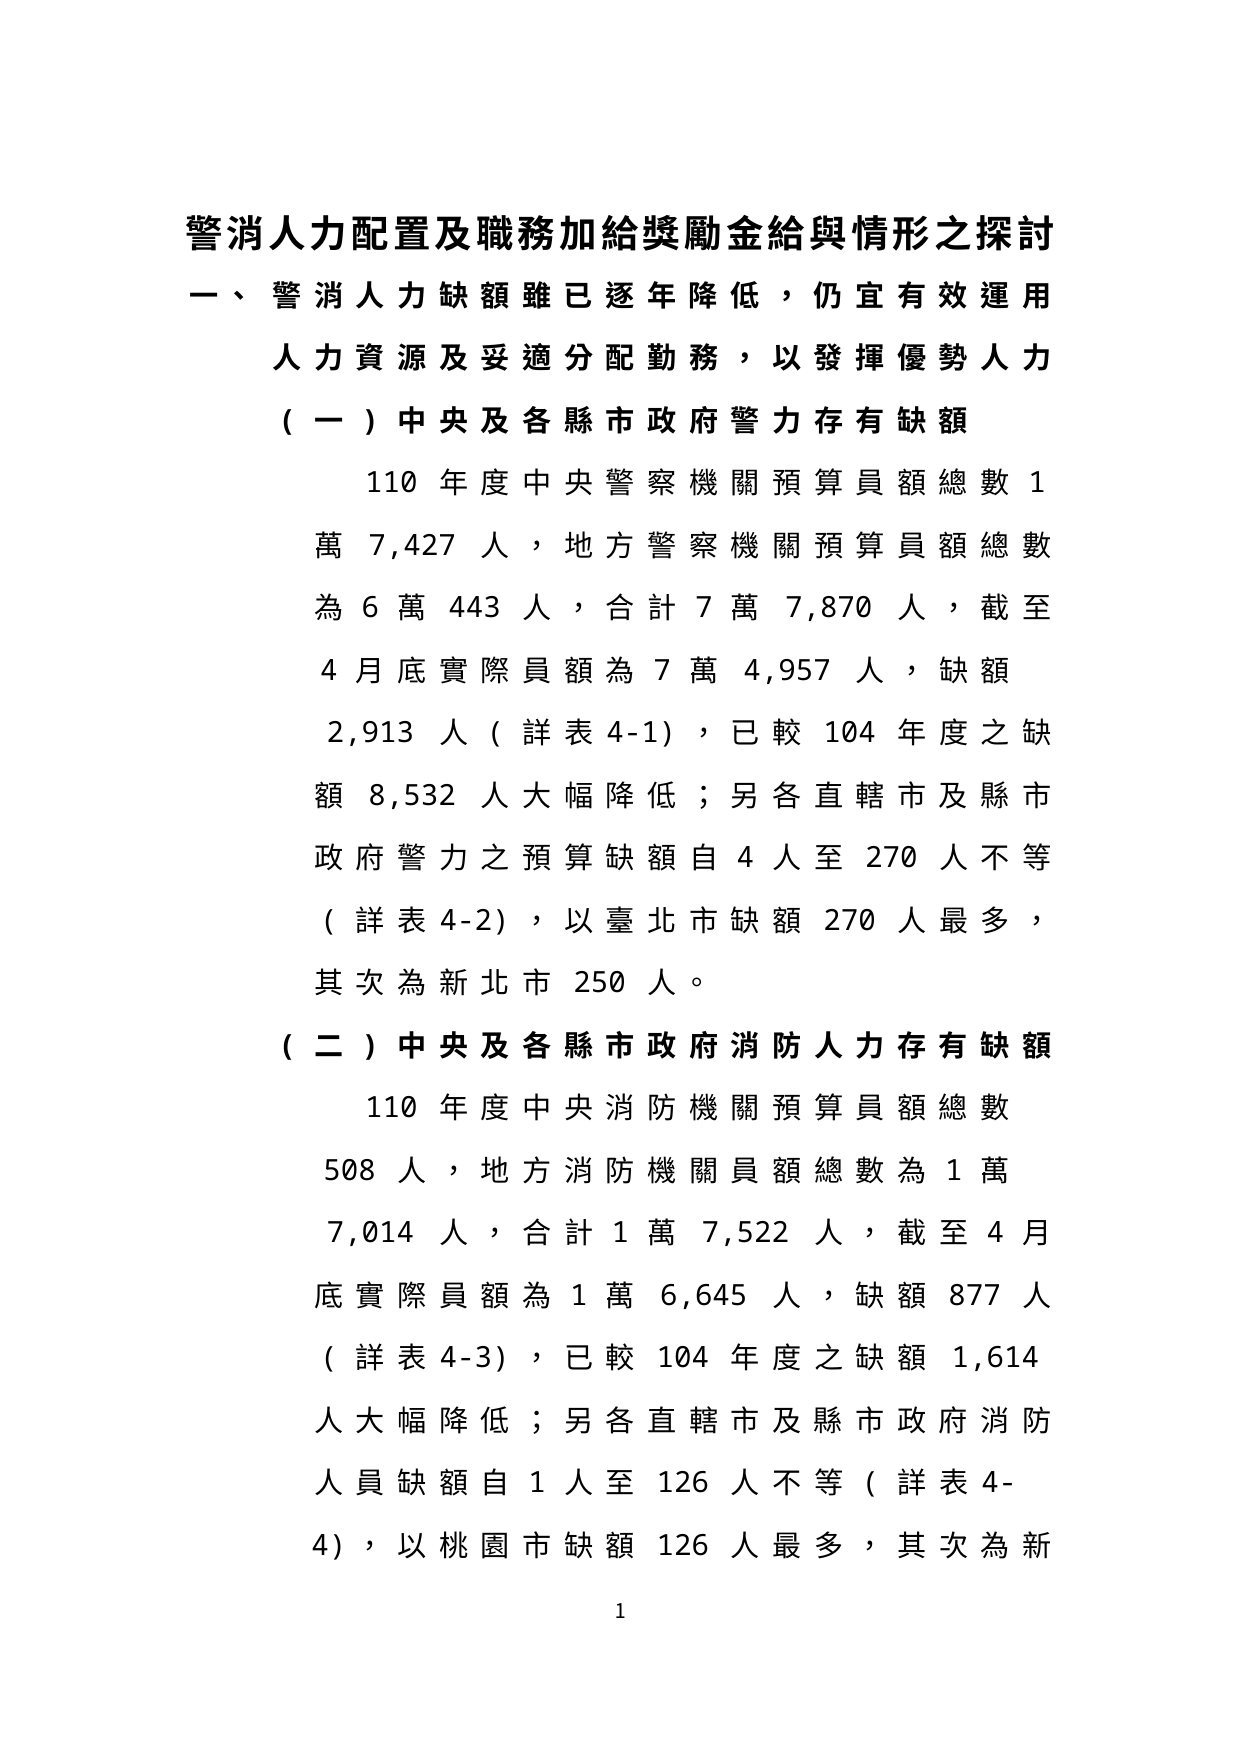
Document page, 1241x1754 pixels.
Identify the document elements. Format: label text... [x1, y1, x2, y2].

text (二)中央及各縣市政府消防人力存有缺額 [242, 1002, 1058, 1064]
text 110年度中央警察機關預算員額總數1萬7,427人，地方警察機關預算員額總數為6萬443人，合計7萬7,870人，截至4月底實際員額為7萬4,957人，缺額2,913人(詳表4-1)，已較104年度之缺額8,532人大幅降低；另各直轄市及縣市政府警力之預算缺額自4人至270人不等(詳表4-2)，以臺北市缺額270人最多，其次為新北市250人。 [271, 439, 1058, 1002]
text (一)中央及各縣市政府警力存有缺額 [242, 377, 1058, 439]
text 一、警消人力缺額雖已逐年降低，仍宜有效運用人力資源及妥適分配勤務，以發揮優勢人力 [183, 252, 1058, 377]
text 警消人力配置及職務加給獎勵金給與情形之探討 [183, 189, 1058, 252]
text 110年度中央消防機關預算員額總數508人，地方消防機關員額總數為1萬7,014人，合計1萬7,522人，截至4月底實際員額為1萬6,645人，缺額877人(詳表4-3)，已較104年度之缺額1,614人大幅降低；另各直轄市及縣市政府消防人員缺額自1人至126人不等(詳表4-4)，以桃園市缺額126人最多，其次為新 [271, 1064, 1058, 1564]
